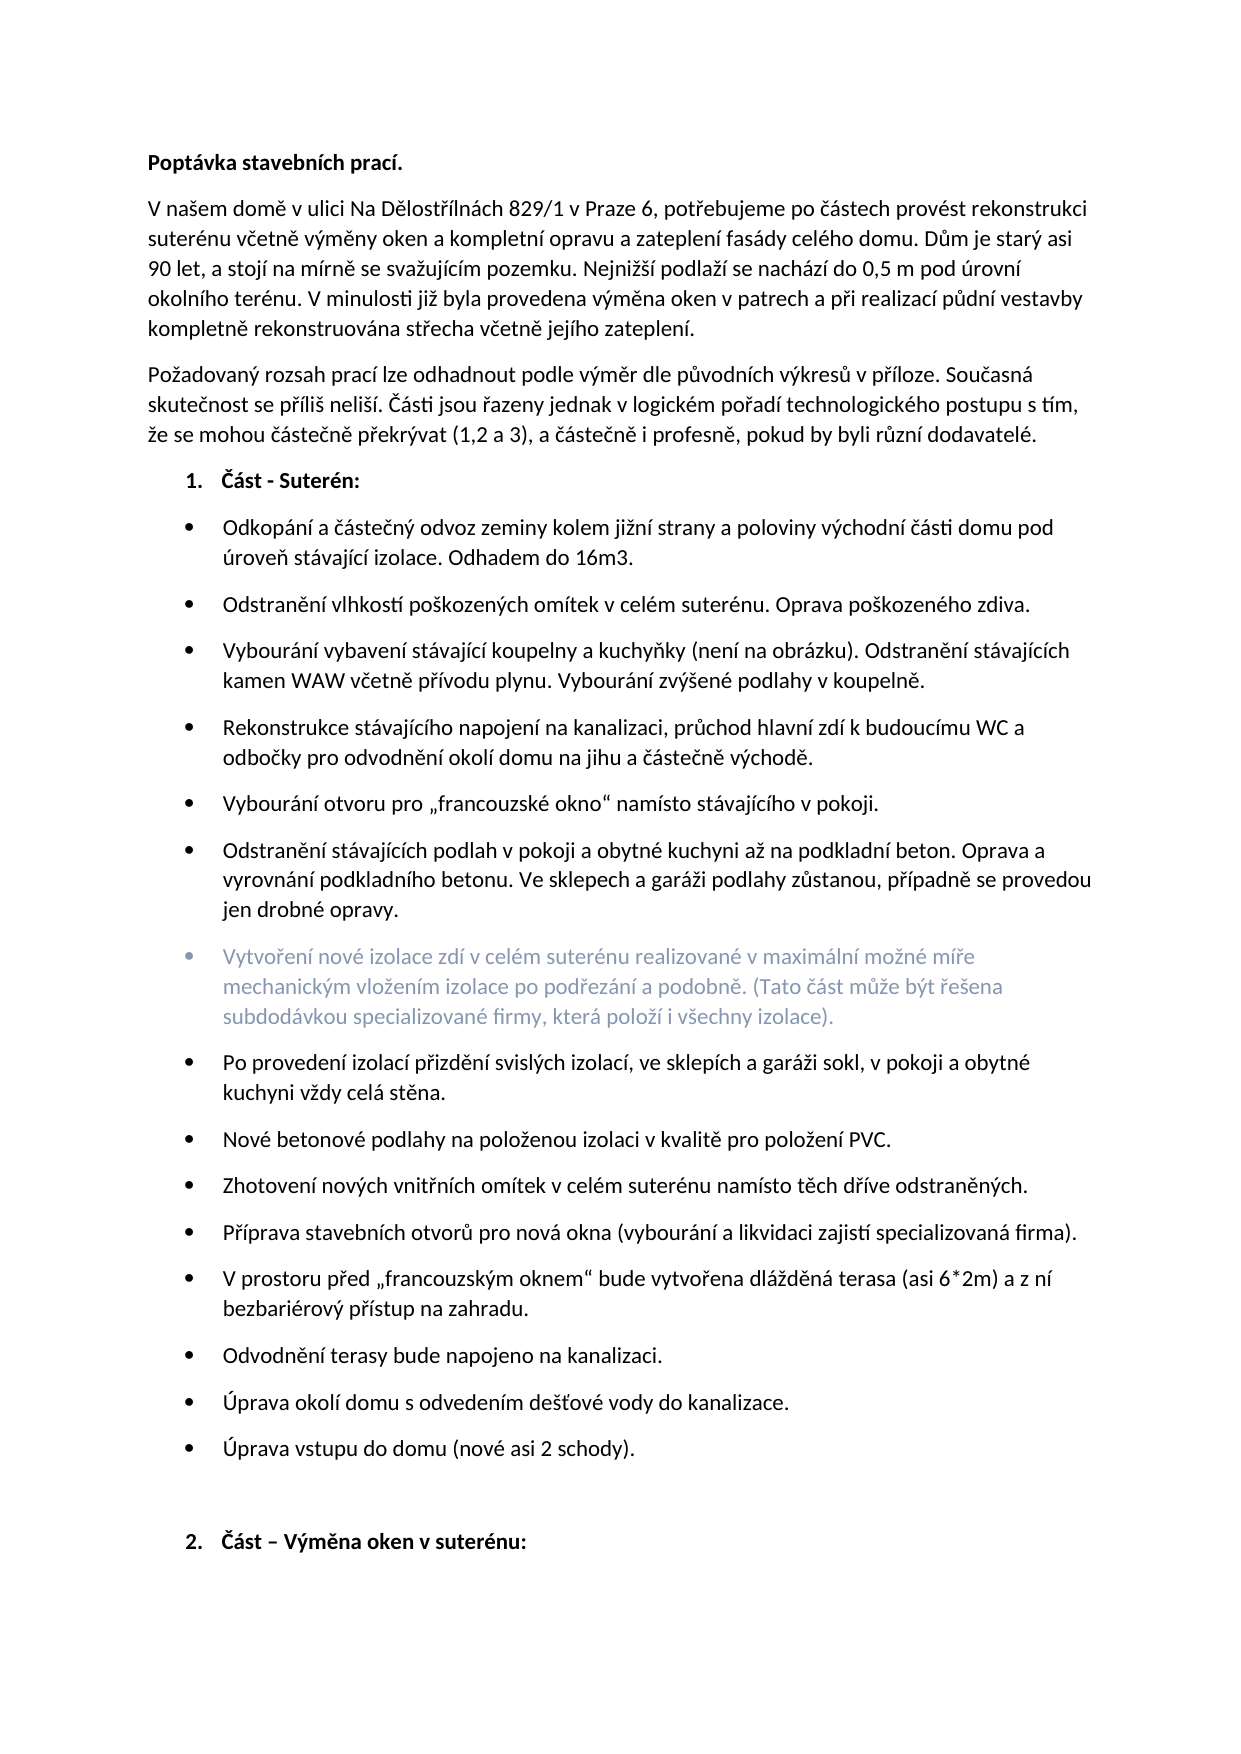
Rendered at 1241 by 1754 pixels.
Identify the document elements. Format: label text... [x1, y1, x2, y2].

list Odstranění stávajících podlah v pokoji a obytné kuchyni až na podkladní beton. Oprava a vyrovnání podkladního betonu. Ve sklepech a garáži podlahy zůstanou, případně se provedou jen drobné opravy. [185, 836, 1093, 923]
text V našem domě v ulici Na Dělostřílnách 829/1 v Praze 6, potřebujeme po částech provést rekonstrukci suterénu včetně výměny oken a kompletní opravu a zateplení fasády celého domu. Dům je starý asi 90 let, a stojí na mírně se svažujícím pozemku. Nejnižší podlaží se nachází do 0,5 m pod úrovní okolního terénu. V minulosti již byla provedena výměna oken v patrech a při realizací půdní vestavby kompletně rekonstruována střecha včetně jejího zateplení. [148, 194, 1093, 342]
list Vytvoření nové izolace zdí v celém suterénu realizované v maximální možné míře mechanickým vložením izolace po podřezání a podobně. (Tato část může být řešena subdodávkou specializované firmy, která položí i všechny izolace). [185, 942, 1093, 1030]
list Úprava vstupu do domu (nové asi 2 schody). [185, 1434, 1093, 1462]
list Rekonstrukce stávajícího napojení na kanalizaci, průchod hlavní zdí k budoucímu WC a odbočky pro odvodnění okolí domu na jihu a částečně východě. [185, 713, 1093, 771]
text Poptávka stavebních prací. [148, 148, 1093, 176]
list Odstranění vlhkostí poškozených omítek v celém suterénu. Oprava poškozeného zdiva. [185, 590, 1093, 618]
list V prostoru před „francouzským oknem“ bude vytvořena dlážděná terasa (asi 6*2m) a z ní bezbariérový přístup na zahradu. [185, 1264, 1093, 1322]
list Odkopání a částečný odvoz zeminy kolem jižní strany a poloviny východní části domu pod úroveň stávající izolace. Odhadem do 16m3. [185, 513, 1093, 571]
list Příprava stavebních otvorů pro nová okna (vybourání a likvidaci zajistí specializovaná firma). [185, 1218, 1093, 1246]
list Zhotovení nových vnitřních omítek v celém suterénu namísto těch dříve odstraněných. [185, 1171, 1093, 1199]
text Požadovaný rozsah prací lze odhadnout podle výměr dle původních výkresů v příloze. Současná skutečnost se příliš neliší. Části jsou řazeny jednak v logickém pořadí technologického postupu s tím, že se mohou částečně překrývat (1,2 a 3), a částečně i profesně, pokud by byli různí dodavatelé. [148, 360, 1093, 448]
list Po provedení izolací přizdění svislých izolací, ve sklepích a garáži sokl, v pokoji a obytné kuchyni vždy celá stěna. [185, 1048, 1093, 1106]
list Nové betonové podlahy na položenou izolaci v kvalitě pro položení PVC. [185, 1125, 1093, 1153]
list Vybourání otvoru pro „francouzské okno“ namísto stávajícího v pokoji. [185, 789, 1093, 817]
list Část - Suterén: [185, 467, 1093, 495]
list Část – Výměna oken v suterénu: [185, 1527, 1093, 1555]
list Odvodnění terasy bude napojeno na kanalizaci. [185, 1341, 1093, 1369]
list Úprava okolí domu s odvedením dešťové vody do kanalizace. [185, 1388, 1093, 1416]
list Vybourání vybavení stávající koupelny a kuchyňky (není na obrázku). Odstranění stávajících kamen WAW včetně přívodu plynu. Vybourání zvýšené podlahy v koupelně. [185, 636, 1093, 694]
